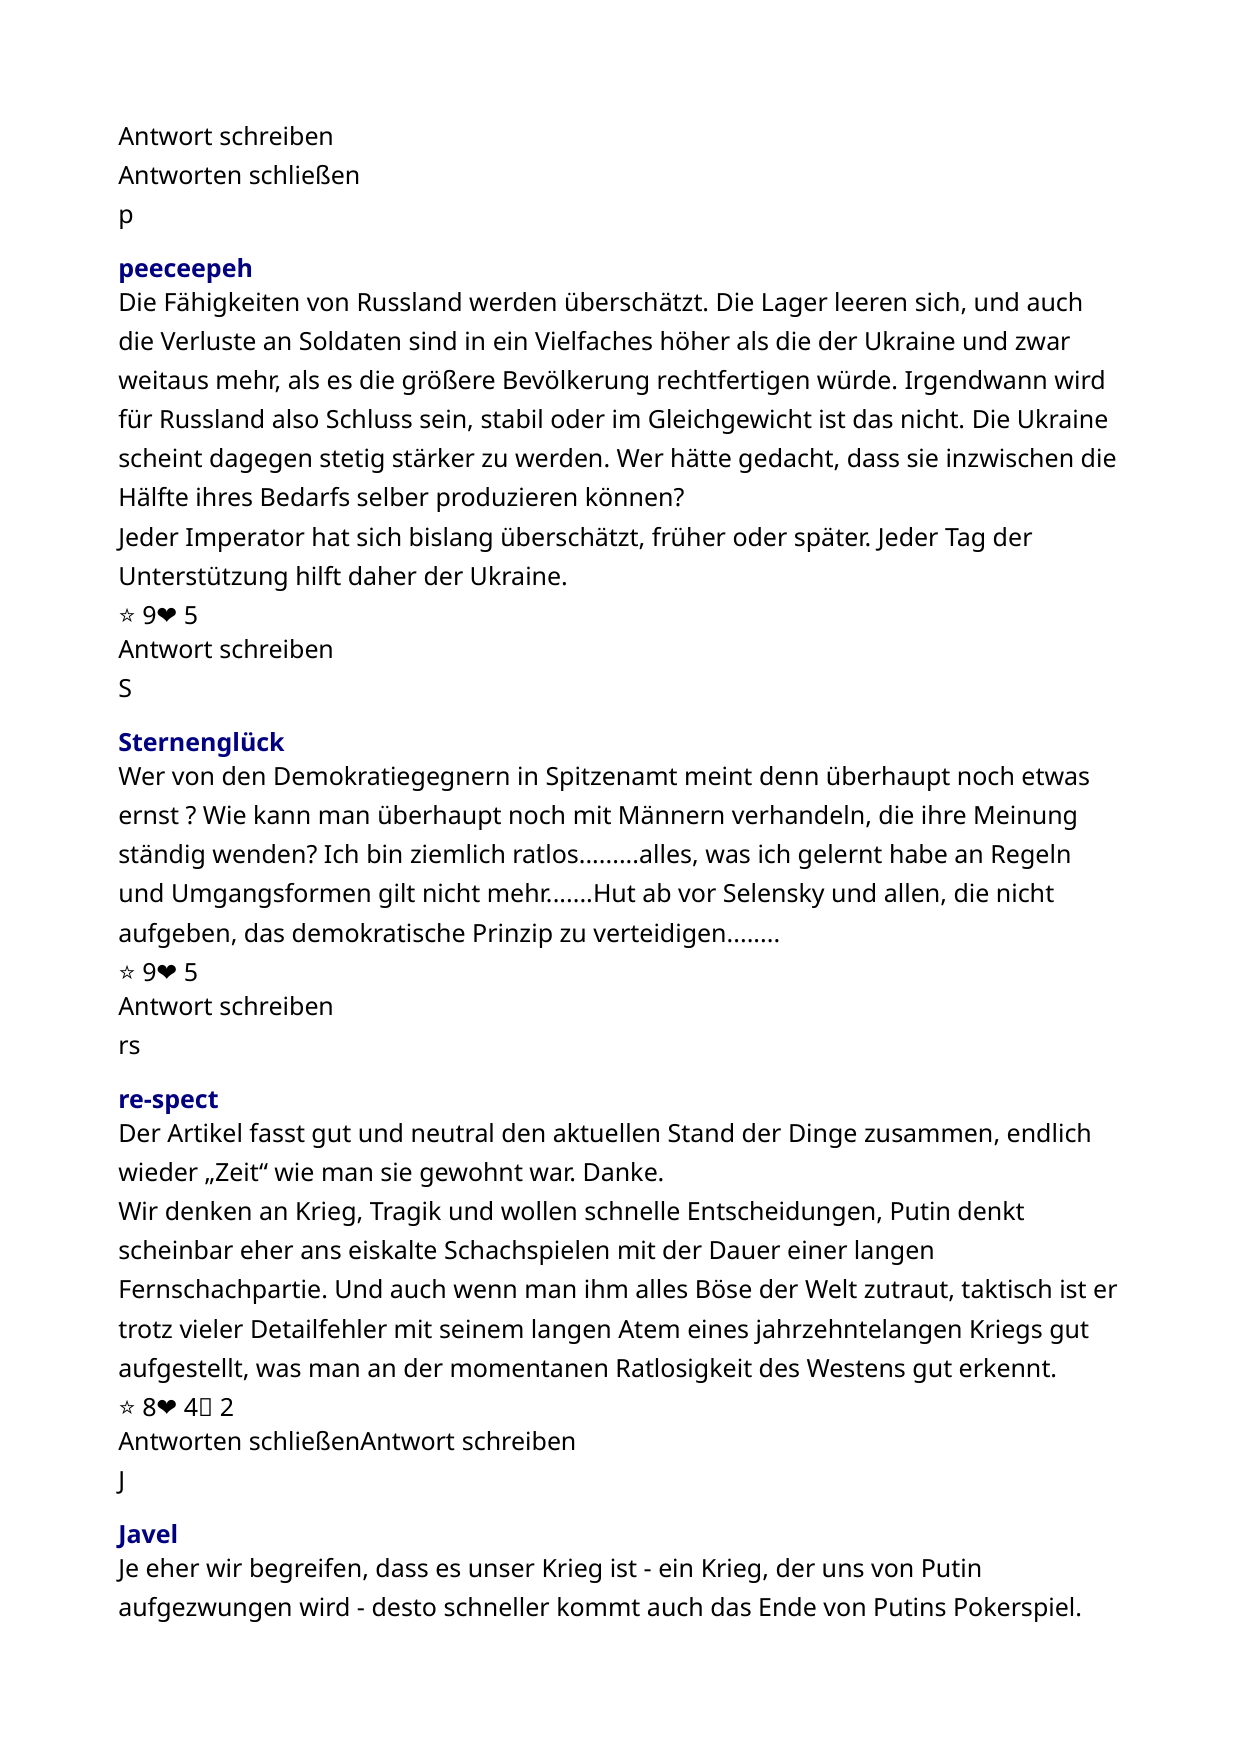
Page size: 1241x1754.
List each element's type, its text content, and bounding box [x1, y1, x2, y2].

text J [118, 1463, 1122, 1497]
text Antwort schreiben [118, 632, 1122, 666]
text Wer von den Demokratiegegnern in Spitzenamt meint denn überhaupt noch etwas ernst ? Wie kann man überhaupt noch mit Männern verhandeln, die ihre Meinung ständig wenden? Ich bin ziemlich ratlos.........alles, was ich gelernt habe an Regeln und Umgangsformen gilt nicht mehr.......Hut ab vor Selensky und allen, die nicht aufgeben, das demokratische Prinzip zu verteidigen........ [118, 759, 1122, 949]
text Jeder Imperator hat sich bislang überschätzt, früher oder später. Jeder Tag der Unterstützung hilft daher der Ukraine. [118, 519, 1122, 592]
subtitle Sternenglück [118, 724, 1122, 759]
text Antworten schließen [118, 157, 1122, 191]
text ⭐️ 8❤️ 4🤨 2 [118, 1390, 1122, 1424]
text Die Fähigkeiten von Russland werden überschätzt. Die Lager leeren sich, und auch die Verluste an Soldaten sind in ein Vielfaches höher als die der Ukraine und zwar weitaus mehr, als es die größere Bevölkerung rechtfertigen würde. Irgendwann wird für Russland also Schluss sein, stabil oder im Gleichgewicht ist das nicht. Die Ukraine scheint dagegen stetig stärker zu werden. Wer hätte gedacht, dass sie inzwischen die Hälfte ihres Bedarfs selber produzieren können? [118, 284, 1122, 514]
text ⭐️ 9❤️ 5 [118, 954, 1122, 988]
text rs [118, 1028, 1122, 1062]
text Antworten schließenAntwort schreiben [118, 1424, 1122, 1458]
text ⭐️ 9❤️ 5 [118, 598, 1122, 632]
text p [118, 196, 1122, 231]
subtitle re-spect [118, 1081, 1122, 1116]
text Je eher wir begreifen, dass es unser Krieg ist - ein Krieg, der uns von Putin aufgezwungen wird - desto schneller kommt auch das Ende von Putins Pokerspiel. [118, 1551, 1122, 1624]
text S [118, 671, 1122, 705]
subtitle peeceepeh [118, 250, 1122, 284]
text Antwort schreiben [118, 118, 1122, 152]
subtitle Javel [118, 1517, 1122, 1551]
text Der Artikel fasst gut und neutral den aktuellen Stand der Dinge zusammen, endlich wieder „Zeit“ wie man sie gewohnt war. Danke. [118, 1116, 1122, 1189]
text Antwort schreiben [118, 988, 1122, 1023]
text Wir denken an Krieg, Tragik und wollen schnelle Entscheidungen, Putin denkt scheinbar eher ans eiskalte Schachspielen mit der Dauer einer langen Fernschachpartie. Und auch wenn man ihm alles Böse der Welt zutraut, taktisch ist er trotz vieler Detailfehler mit seinem langen Atem eines jahrzehntelangen Kriegs gut aufgestellt, was man an der momentanen Ratlosigkeit des Westens gut erkennt. [118, 1194, 1122, 1384]
